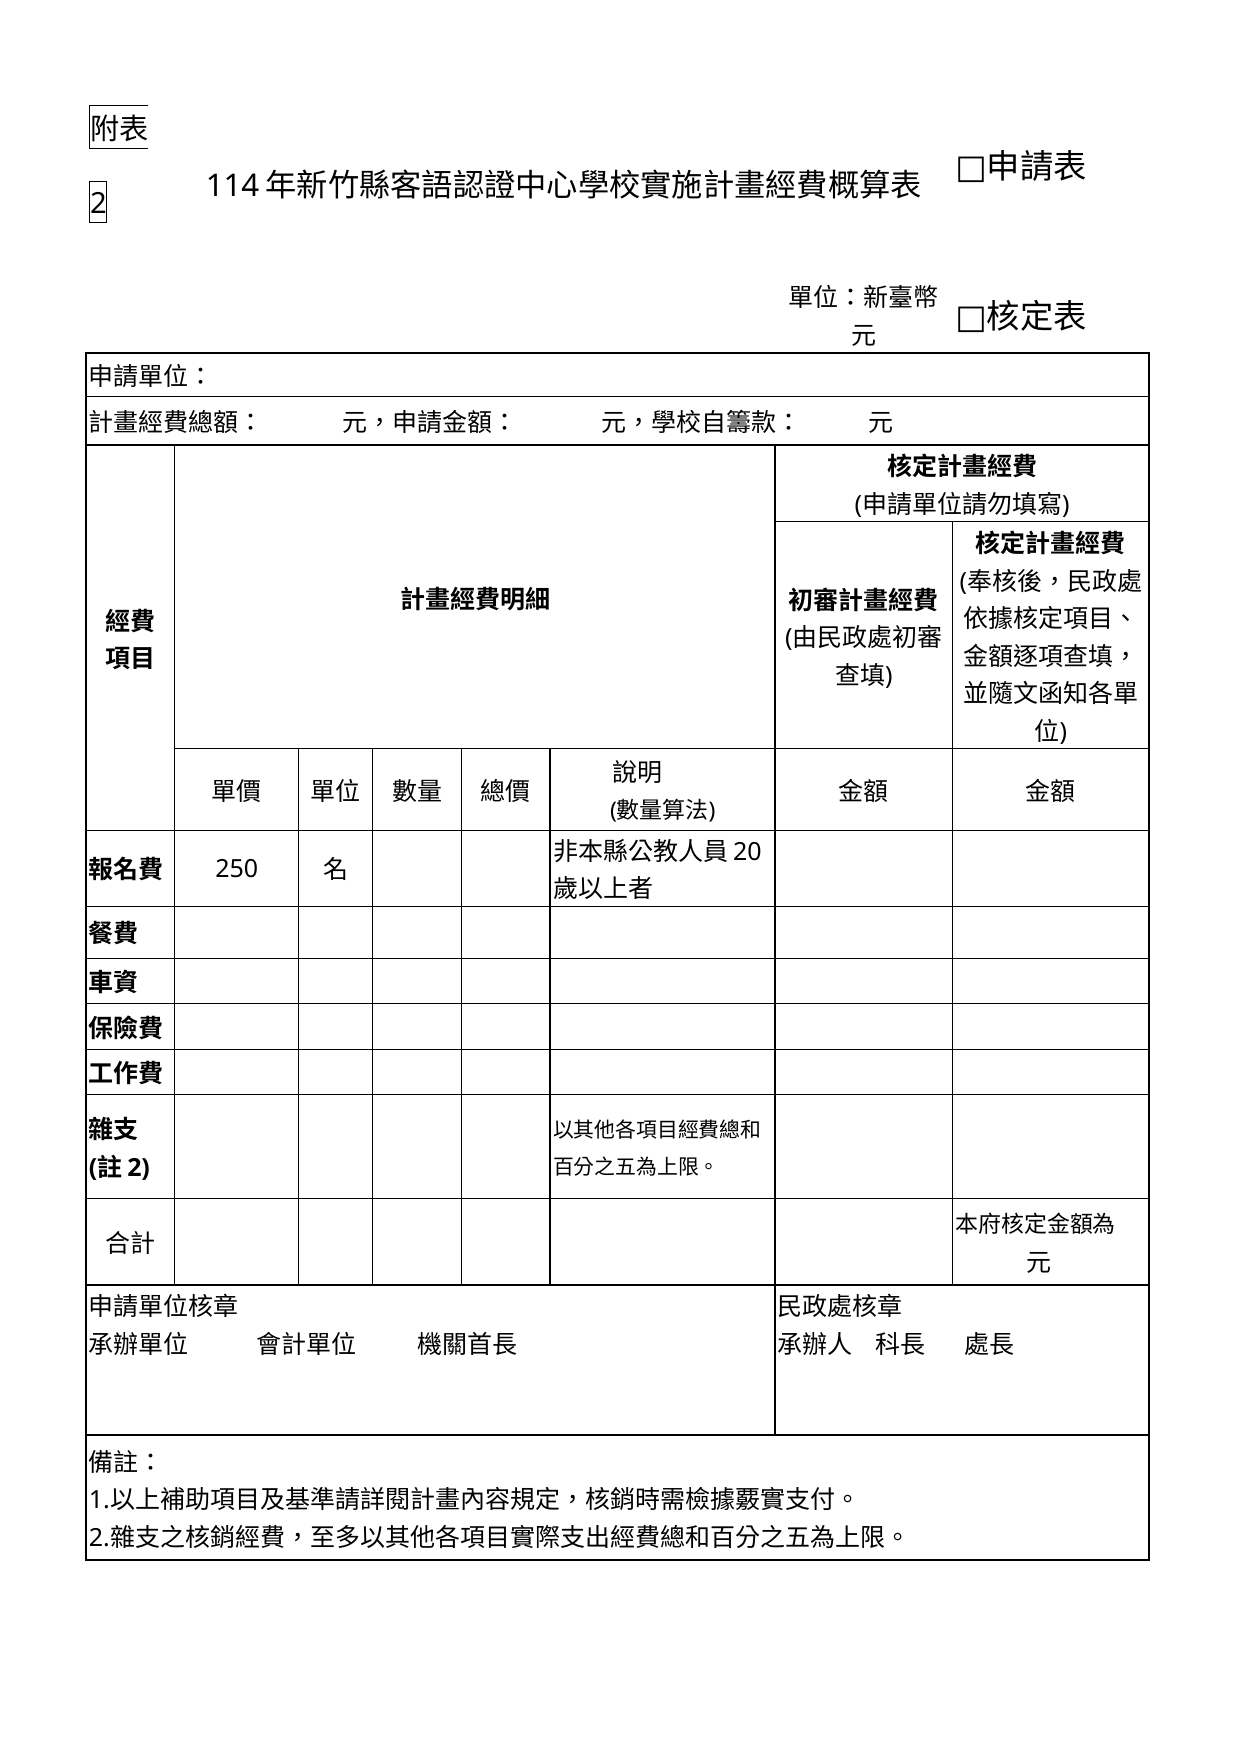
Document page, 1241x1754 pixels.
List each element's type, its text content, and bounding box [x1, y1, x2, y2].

table_cell 計畫經費明細 [175, 446, 774, 748]
table_cell [551, 1050, 774, 1094]
table_cell [953, 1095, 1148, 1198]
table_cell [462, 1004, 549, 1049]
table_cell [299, 277, 372, 352]
table_cell [776, 1199, 952, 1284]
table_cell [462, 831, 549, 906]
table_cell [175, 1050, 298, 1094]
table_cell [953, 1004, 1148, 1049]
table_cell [175, 1199, 298, 1284]
table_cell [373, 1199, 461, 1284]
table_cell [953, 831, 1148, 906]
table_cell [175, 1095, 298, 1198]
table_cell [299, 1004, 372, 1049]
table_cell [299, 907, 372, 957]
table_cell 本府核定金額為 元 [953, 1199, 1148, 1284]
table_header 附表2 [86, 90, 175, 239]
table_cell 經費 項目 [87, 446, 174, 829]
table_cell [86, 240, 175, 277]
table_cell [299, 1199, 372, 1284]
table_cell [550, 354, 1148, 396]
table_cell 單位：新臺幣元 [775, 277, 952, 352]
table_cell 核定計畫經費 (申請單位請勿填寫) [776, 446, 1148, 521]
table_cell [776, 1050, 952, 1094]
table_cell [952, 240, 1149, 277]
table_cell 單位 [299, 749, 372, 829]
table_cell 申請單位： [87, 354, 550, 396]
table_cell [462, 1199, 549, 1284]
table_cell 金額 [776, 749, 952, 829]
table_cell [86, 277, 175, 352]
table_cell 說明 (數量算法) [551, 749, 774, 829]
table_cell 250 [175, 831, 298, 906]
table_cell [175, 277, 298, 352]
table_cell 總價 [462, 749, 549, 829]
table_cell [299, 959, 372, 1003]
table_cell [175, 959, 298, 1003]
table_cell [953, 907, 1148, 957]
table_cell □核定表 [952, 277, 1149, 352]
table_cell 數量 [373, 749, 461, 829]
table_cell 非本縣公教人員20歲以上者 [551, 831, 774, 906]
table_cell [776, 831, 952, 906]
table_cell [551, 959, 774, 1003]
table_cell [175, 1004, 298, 1049]
table_cell [299, 1050, 372, 1094]
table_cell 車資 [87, 959, 174, 1003]
table_cell [373, 907, 461, 957]
table_header □申請表 [952, 90, 1149, 239]
table_cell [373, 277, 461, 352]
table_cell 報名費 [87, 831, 174, 906]
table_cell [776, 1095, 952, 1198]
table_cell 保險費 [87, 1004, 174, 1049]
table_cell [175, 907, 298, 957]
table_cell 餐費 [87, 907, 174, 957]
table_cell 核定計畫經費 (奉核後，民政處依據核定項目、金額逐項查填，並隨文函知各單位) [953, 522, 1148, 748]
table_cell [776, 907, 952, 957]
table_cell [461, 277, 550, 352]
table_cell [462, 1095, 549, 1198]
table_cell [551, 1004, 774, 1049]
table_cell 申請單位核章 承辦單位 會計單位 機關首長 [87, 1286, 774, 1434]
table_cell [462, 1050, 549, 1094]
table_cell 雜支(註2) [87, 1095, 174, 1198]
table_cell 名 [299, 831, 372, 906]
table_cell 備註： 1.以上補助項目及基準請詳閱計畫內容規定，核銷時需檢據覈實支付。 2.雜支之核銷經費，至多以其他各項目實際支出經費總和百分之五為上限。 [87, 1436, 1148, 1559]
table_cell [551, 907, 774, 957]
table_cell 合計 [87, 1199, 174, 1284]
table_cell [550, 277, 775, 352]
table_cell 初審計畫經費 (由民政處初審查填) [776, 522, 952, 748]
table_cell [373, 959, 461, 1003]
table_cell [462, 959, 549, 1003]
table_cell 單價 [175, 749, 298, 829]
table_cell [373, 1050, 461, 1094]
table_header 114年新竹縣客語認證中心學校實施計畫經費概算表 [175, 90, 952, 277]
table_cell [953, 1050, 1148, 1094]
table_cell 計畫經費總額： 元，申請金額： 元，學校自籌款： 元 [87, 397, 1148, 444]
table_cell [776, 959, 952, 1003]
table_cell 工作費 [87, 1050, 174, 1094]
table_cell [551, 1199, 774, 1284]
table_cell 以其他各項目經費總和百分之五為上限。 [551, 1095, 774, 1198]
table_cell [462, 907, 549, 957]
table_cell 金額 [953, 749, 1148, 829]
table_cell [373, 1004, 461, 1049]
table_cell [776, 1004, 952, 1049]
table_cell [299, 1095, 372, 1198]
table_cell [373, 831, 461, 906]
table_cell 民政處核章 承辦人 科長 處長 [776, 1286, 1148, 1434]
table_cell [953, 959, 1148, 1003]
table_cell [373, 1095, 461, 1198]
